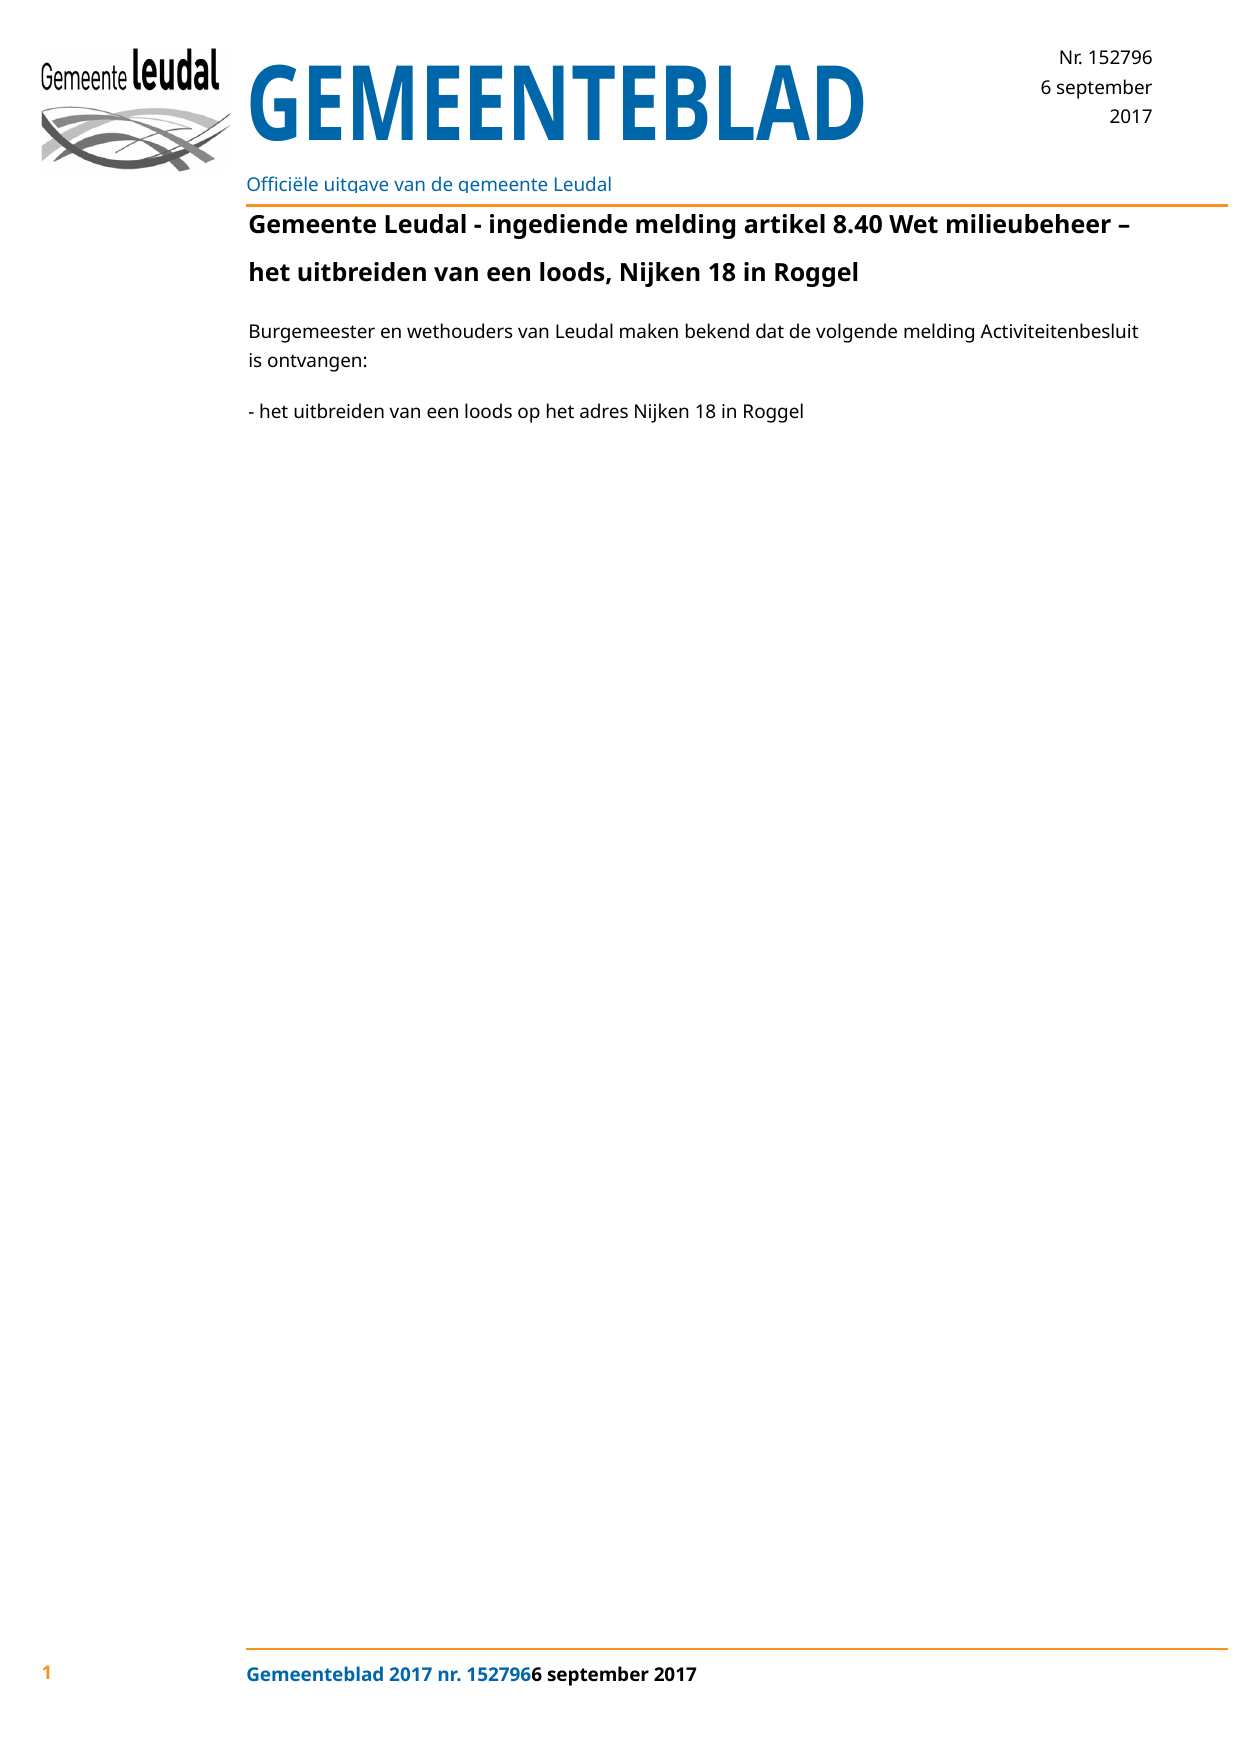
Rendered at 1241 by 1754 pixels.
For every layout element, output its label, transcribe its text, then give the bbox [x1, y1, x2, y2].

picture [41, 47, 231, 172]
text Burgemeester en wethouders van Leudal maken bekend dat de volgende melding Activiteitenbesluit is ontvangen: [248, 318, 1152, 373]
text Gemeente Leudal - ingediende melding artikel 8.40 Wet milieubeheer – het uitbreiden van een loods, Nijken 18 in Roggel [248, 207, 1152, 288]
text - het uitbreiden van een loods op het adres Nijken 18 in Roggel [248, 398, 1152, 424]
